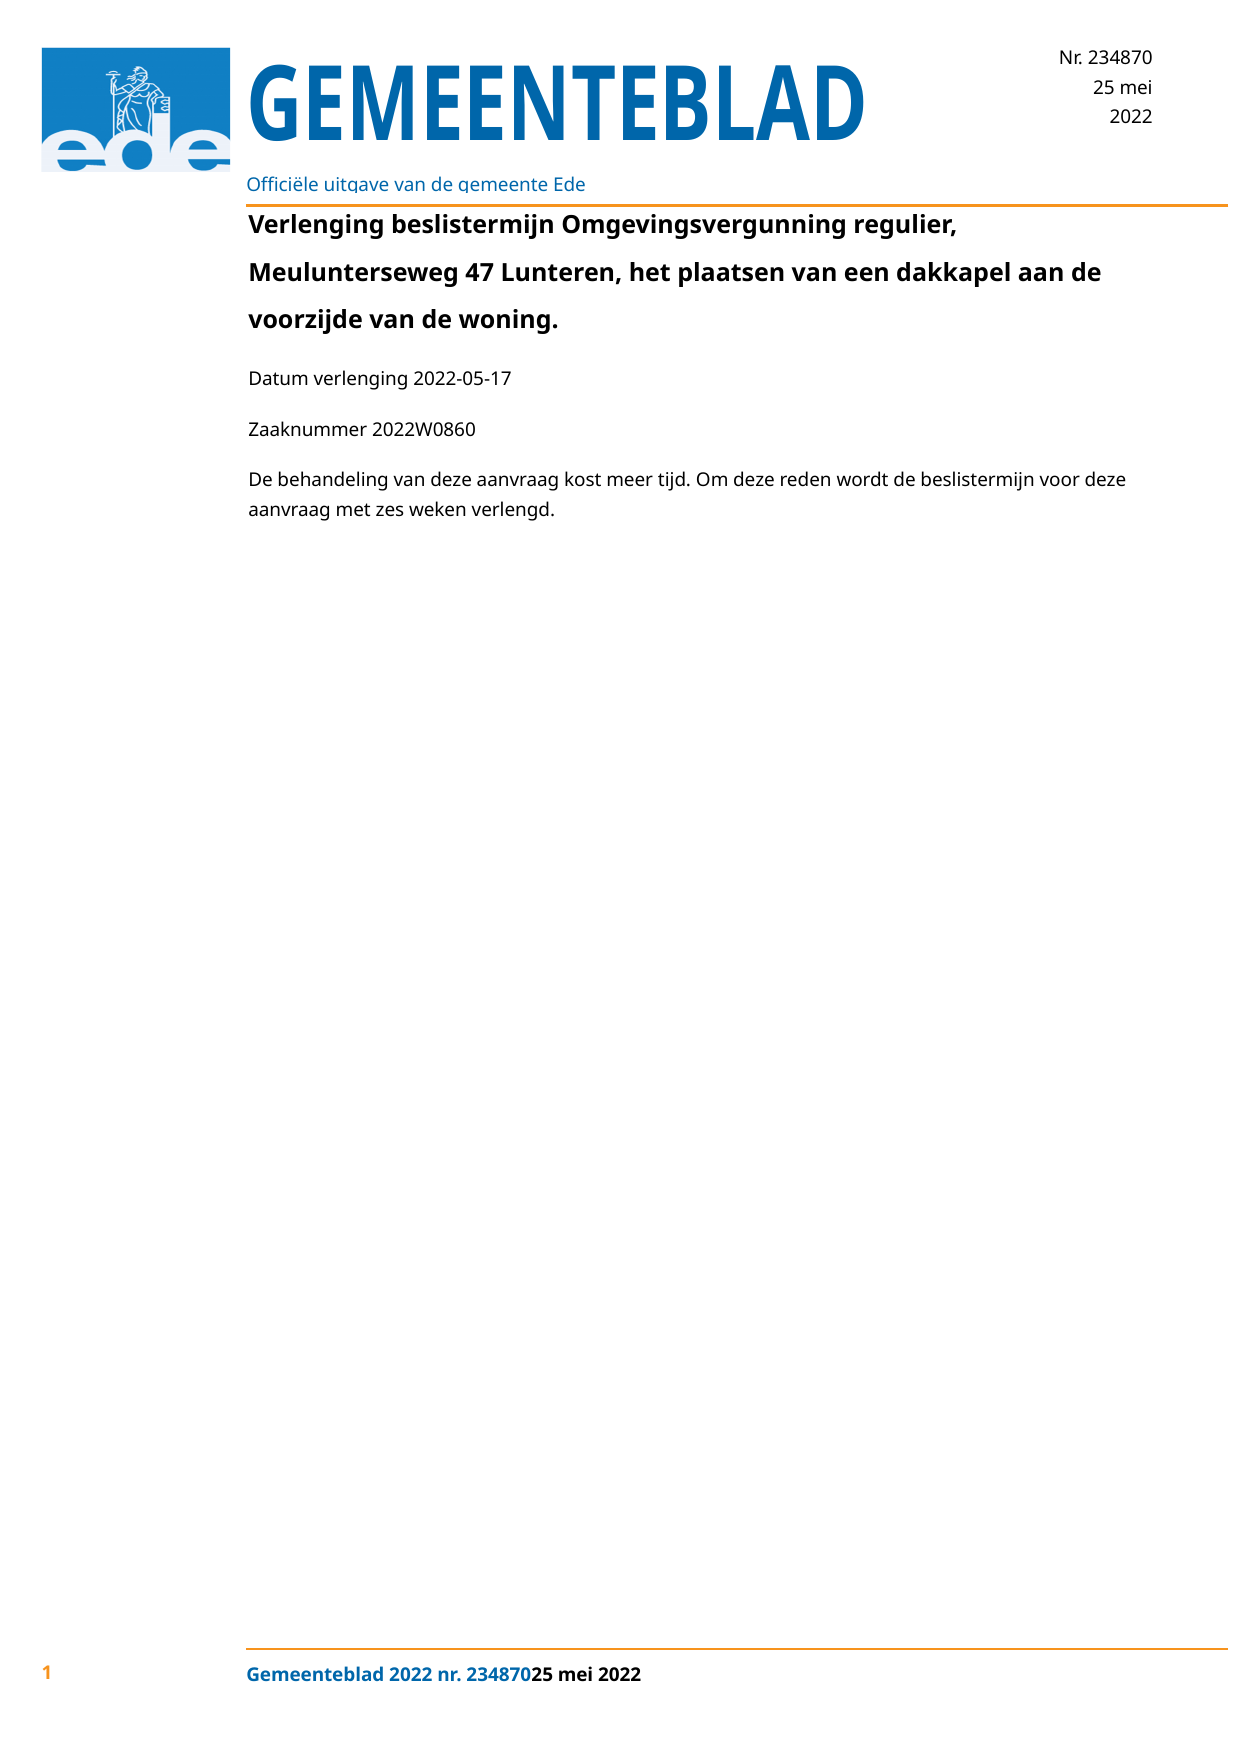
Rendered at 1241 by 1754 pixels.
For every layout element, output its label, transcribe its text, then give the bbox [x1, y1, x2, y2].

text De behandeling van deze aanvraag kost meer tijd. Om deze reden wordt de beslistermijn voor deze aanvraag met zes weken verlengd. [248, 466, 1152, 522]
text Verlenging beslistermijn Omgevingsvergunning regulier, Meulunterseweg 47 Lunteren, het plaatsen van een dakkapel aan de voorzijde van de woning. [248, 207, 1152, 336]
picture [41, 47, 231, 172]
text Zaaknummer 2022W0860 [248, 416, 1152, 442]
text Datum verlenging 2022-05-17 [248, 366, 1152, 391]
